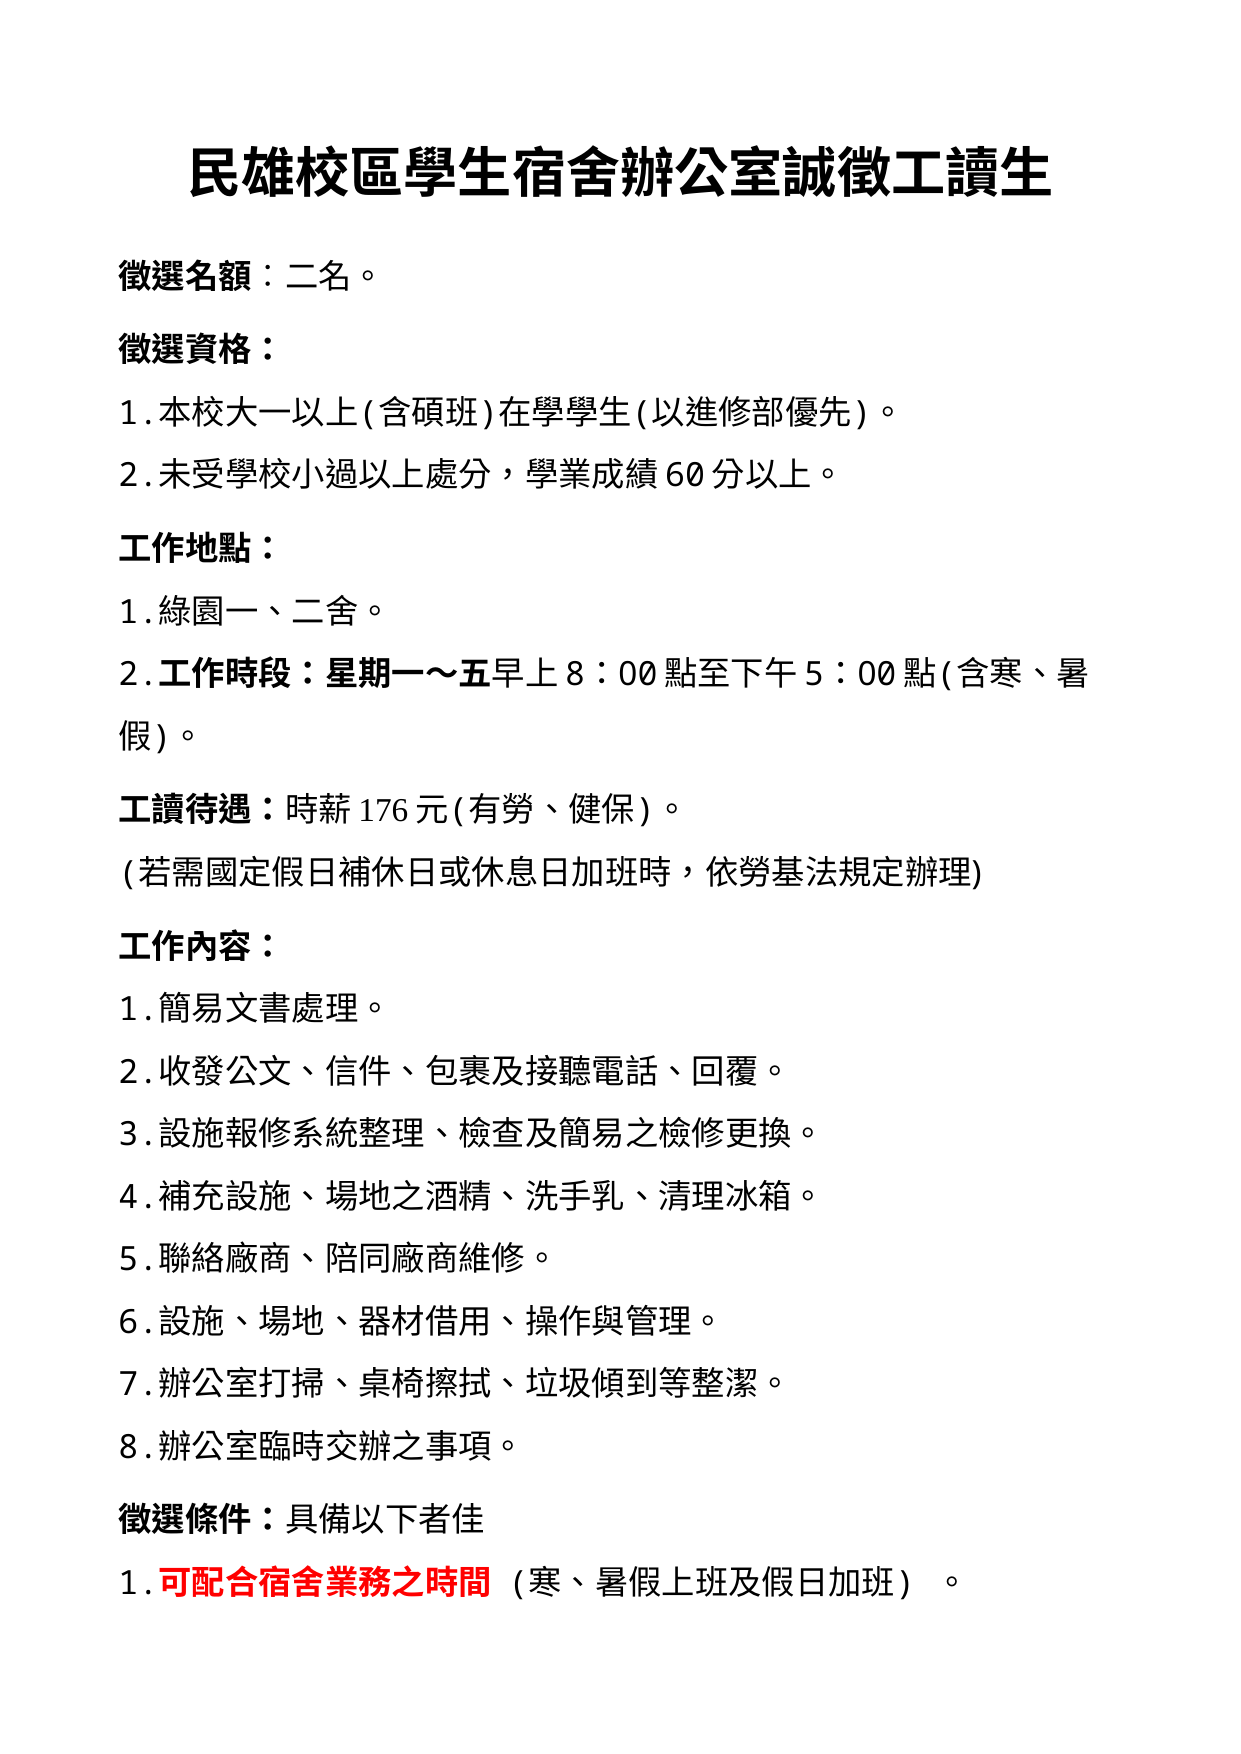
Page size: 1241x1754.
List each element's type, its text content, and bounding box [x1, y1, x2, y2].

text 工作地點： [118, 504, 1122, 567]
text 1.綠園一、二舍。 [118, 567, 1122, 629]
text 5.聯絡廠商、陪同廠商維修。 [118, 1214, 1122, 1277]
text 3.設施報修系統整理、檢查及簡易之檢修更換。 [118, 1089, 1122, 1152]
text 工讀待遇：時薪176元(有勞、健保)。 [118, 766, 1122, 828]
text 民雄校區學生宿舍辦公室誠徵工讀生 [118, 96, 1122, 221]
text 徵選資格： [118, 306, 1122, 368]
text 1.本校大一以上(含碩班)在學學生(以進修部優先)。 [118, 368, 1122, 431]
text 7.辦公室打掃、桌椅擦拭、垃圾傾到等整潔。 [118, 1339, 1122, 1402]
text 徵選條件：具備以下者佳 [118, 1476, 1122, 1538]
text 2.工作時段：星期一～五早上8：00點至下午5：00點(含寒、暑假)。 [118, 629, 1122, 754]
text 8.辦公室臨時交辦之事項。 [118, 1402, 1122, 1464]
text 1.可配合宿舍業務之時間 (寒、暑假上班及假日加班) 。 [118, 1538, 1122, 1601]
text 2.未受學校小過以上處分，學業成績60分以上。 [118, 431, 1122, 493]
text 工作內容： [118, 902, 1122, 964]
text 2.收發公文、信件、包裹及接聽電話、回覆。 [118, 1027, 1122, 1089]
text (若需國定假日補休日或休息日加班時，依勞基法規定辦理) [118, 828, 1122, 891]
text 1.簡易文書處理。 [118, 964, 1122, 1027]
text 6.設施、場地、器材借用、操作與管理。 [118, 1277, 1122, 1339]
text 4.補充設施、場地之酒精、洗手乳、清理冰箱。 [118, 1152, 1122, 1214]
text 徵選名額︰二名。 [118, 232, 1122, 294]
